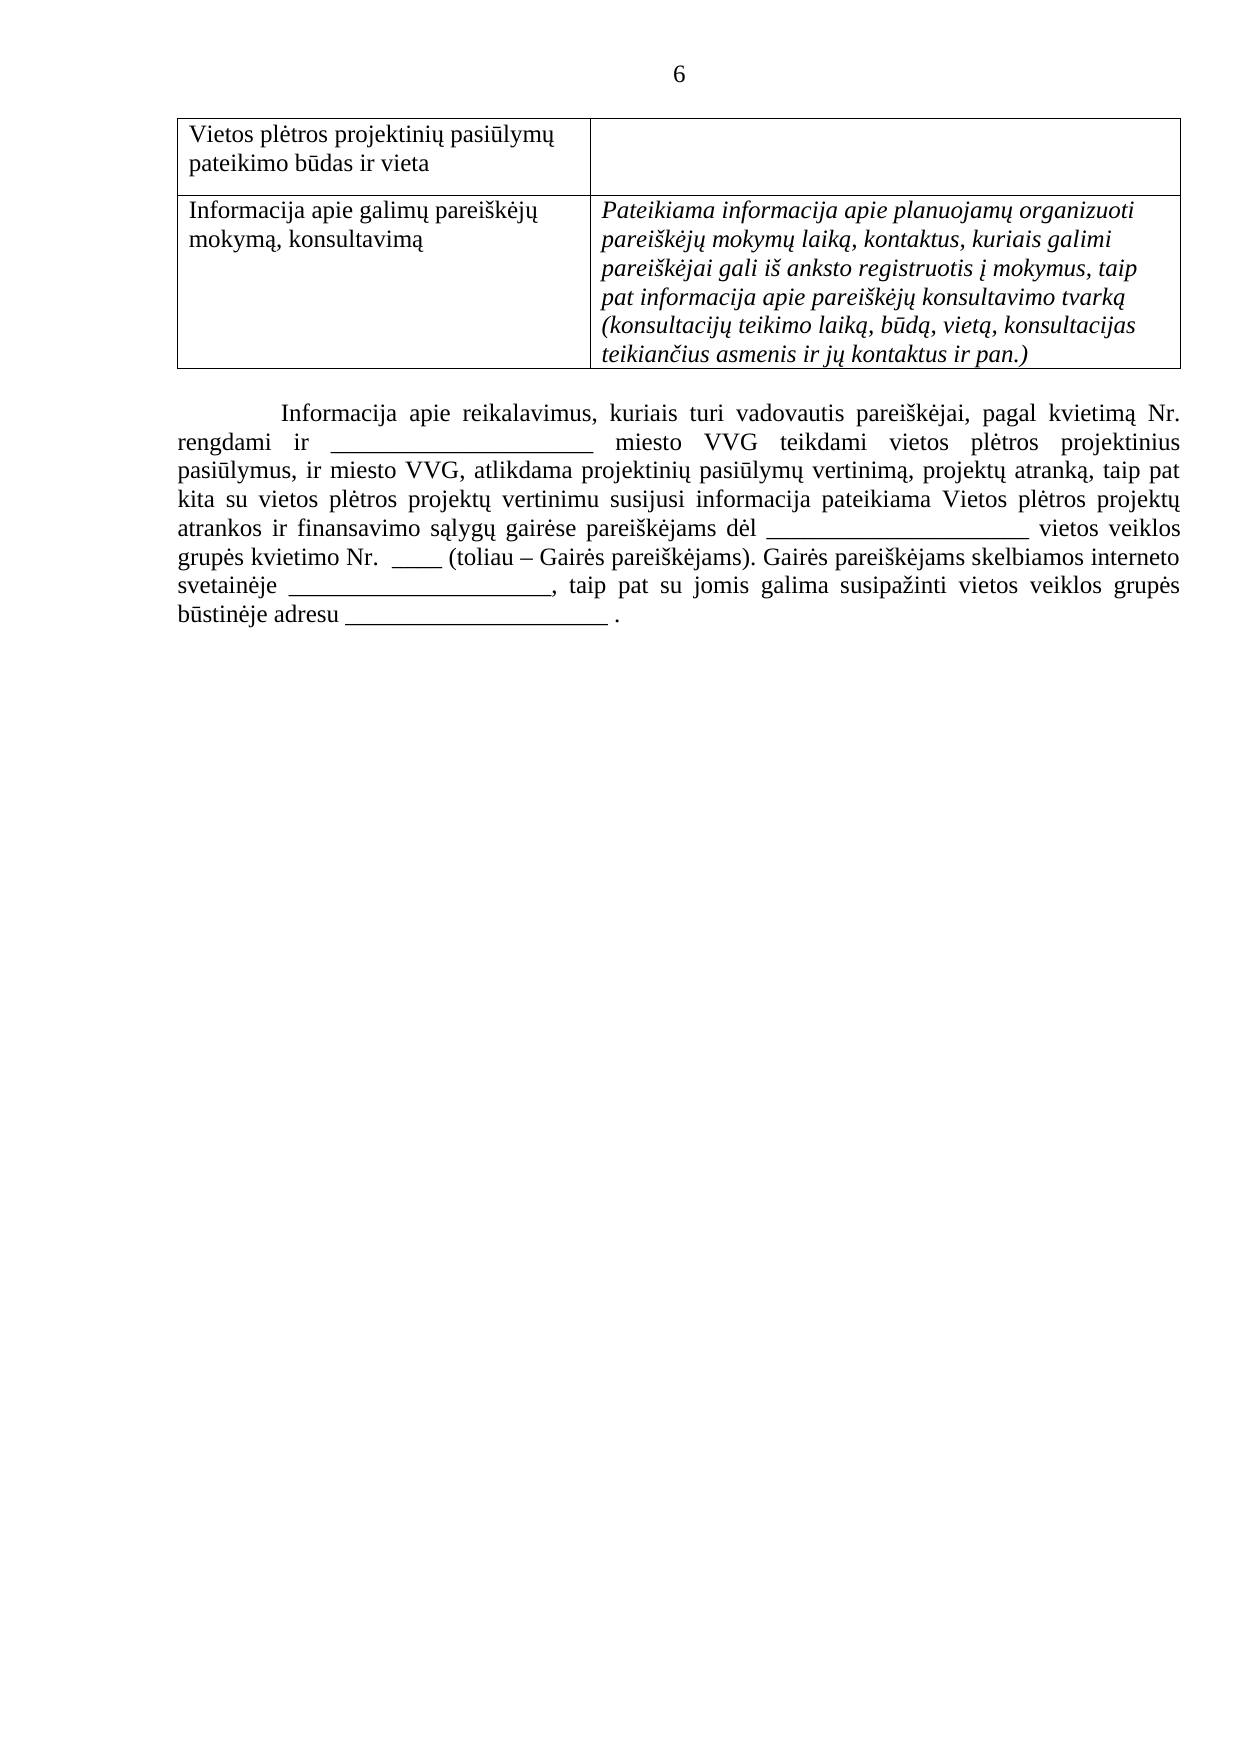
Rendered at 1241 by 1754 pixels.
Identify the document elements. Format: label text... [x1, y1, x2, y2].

table_cell Informacija apie galimų pareiškėjų mokymą, konsultavimą [178, 196, 590, 368]
table_cell [591, 119, 1180, 194]
text Informacija apie reikalavimus, kuriais turi vadovautis pareiškėjai, pagal kvietimą Nr. rengdami ir _____________________ miesto VVG teikdami vietos plėtros projektinius pasiūlymus, ir miesto VVG, atlikdama projektinių pasiūlymų vertinimą, projektų atranką, taip pat kita su vietos plėtros projektų vertinimu susijusi informacija pateikiama Vietos plėtros projektų atrankos ir finansavimo sąlygų gairėse pareiškėjams dėl _____________________ vietos veiklos grupės kvietimo Nr. ____ (toliau – Gairės pareiškėjams). Gairės pareiškėjams skelbiamos interneto svetainėje _____________________, taip pat su jomis galima susipažinti vietos veiklos grupės būstinėje adresu _____________________ . [177, 398, 1181, 628]
table_cell Vietos plėtros projektinių pasiūlymų pateikimo būdas ir vieta [178, 119, 590, 194]
table_cell Pateikiama informacija apie planuojamų organizuoti pareiškėjų mokymų laiką, kontaktus, kuriais galimi pareiškėjai gali iš anksto registruotis į mokymus, taip pat informacija apie pareiškėjų konsultavimo tvarką (konsultacijų teikimo laiką, būdą, vietą, konsultacijas teikiančius asmenis ir jų kontaktus ir pan.) [591, 196, 1180, 368]
